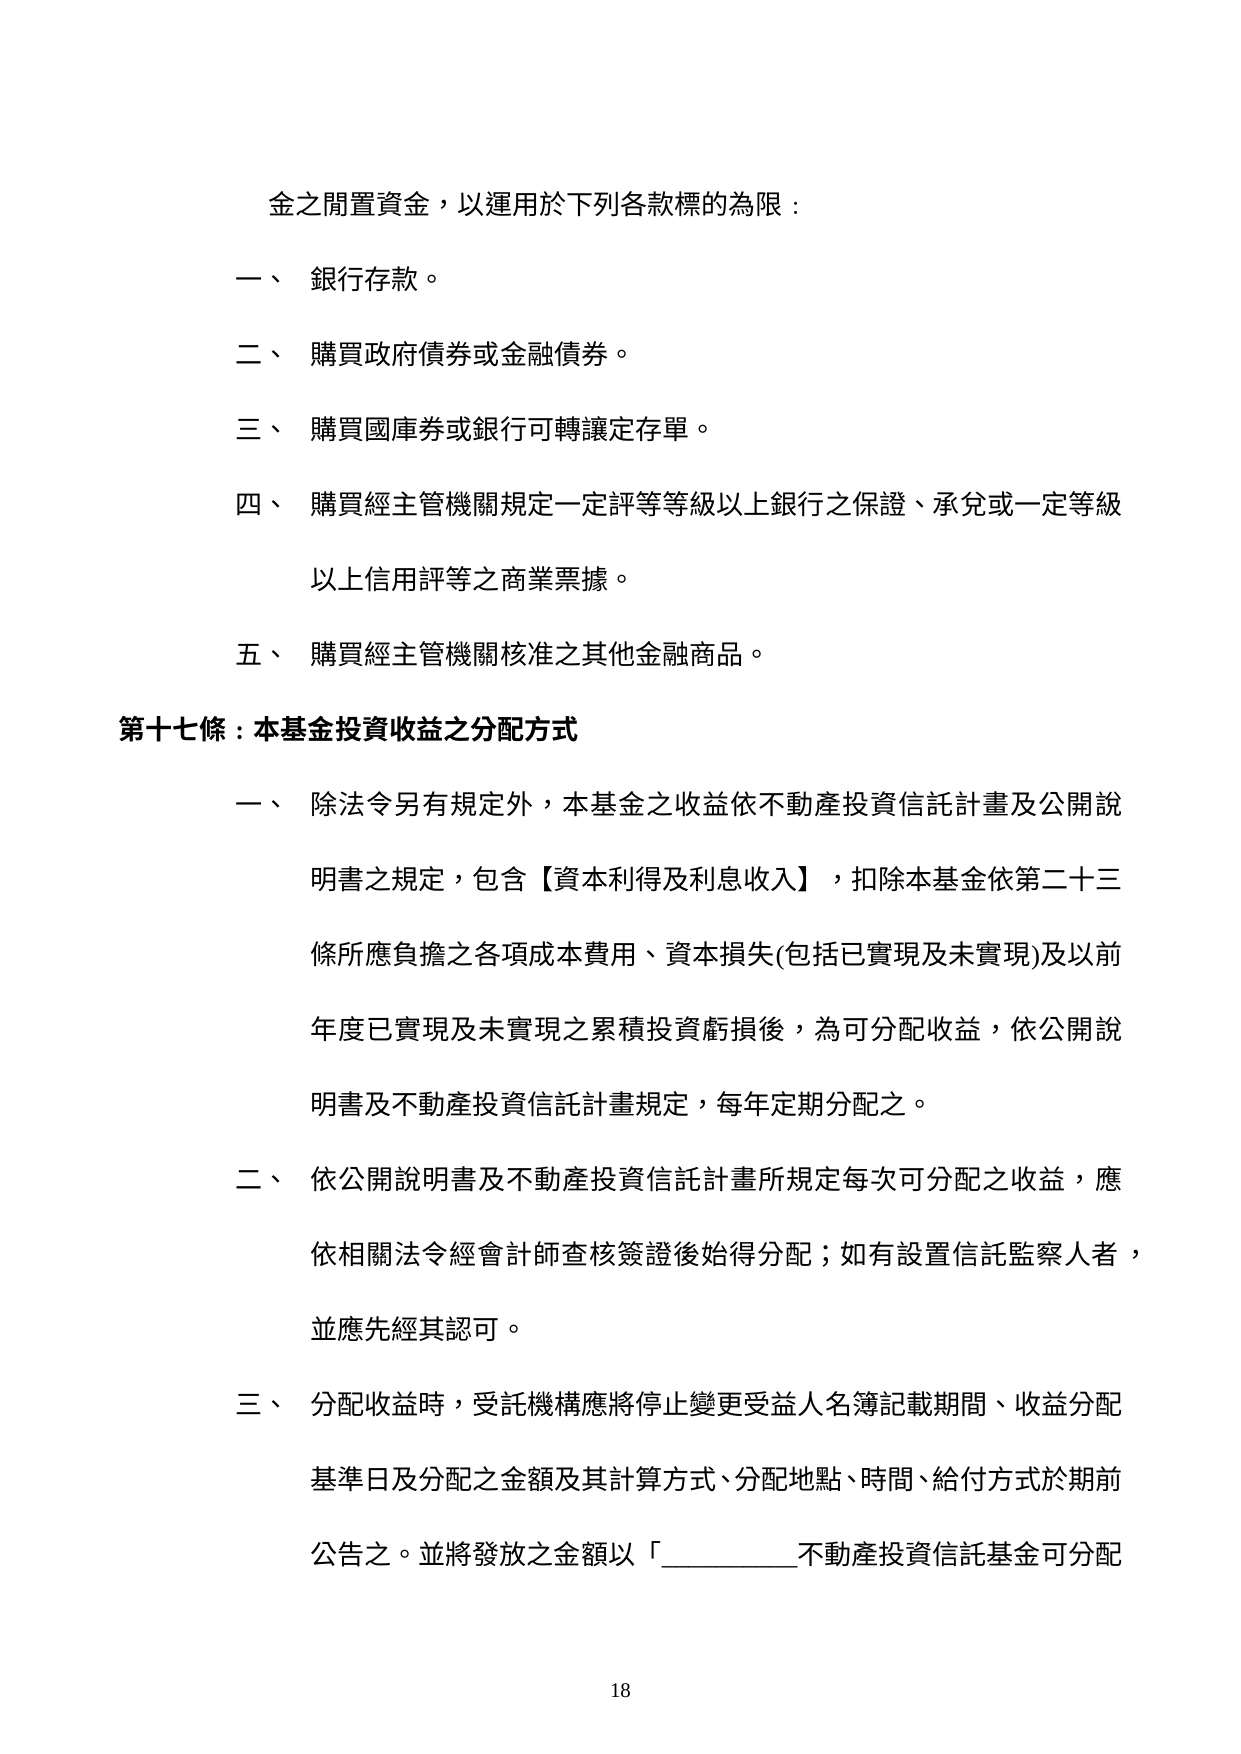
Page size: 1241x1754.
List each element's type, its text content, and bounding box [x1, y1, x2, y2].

subtitle 第十七條﹕本基金投資收益之分配方式 [118, 690, 1122, 765]
list 分配收益時，受託機構應將停止變更受益人名簿記載期間、收益分配基準日及分配之金額及其計算方式、分配地點、時間、給付方式於期前公告之。並將發放之金額以「__________不動產投資信託基金可分配 [235, 1365, 1122, 1590]
list 購買政府債券或金融債券。 [235, 315, 1122, 390]
list 購買經主管機關核准之其他金融商品。 [235, 615, 1122, 690]
list 購買經主管機關規定一定評等等級以上銀行之保證、承兌或一定等級以上信用評等之商業票據。 [235, 465, 1122, 615]
list 購買國庫券或銀行可轉讓定存單。 [235, 390, 1122, 465]
list 依公開說明書及不動產投資信託計畫所規定每次可分配之收益，應依相關法令經會計師查核簽證後始得分配；如有設置信託監察人者，並應先經其認可。 [235, 1140, 1122, 1365]
list 銀行存款。 [235, 240, 1122, 315]
list 除法令另有規定外，本基金之收益依不動產投資信託計畫及公開說明書之規定，包含【資本利得及利息收入】，扣除本基金依第二十三條所應負擔之各項成本費用、資本損失(包括已實現及未實現)及以前年度已實現及未實現之累積投資虧損後，為可分配收益，依公開說明書及不動產投資信託計畫規定，每年定期分配之。 [235, 765, 1122, 1140]
text 金之閒置資金，以運用於下列各款標的為限﹕ [268, 165, 1122, 240]
